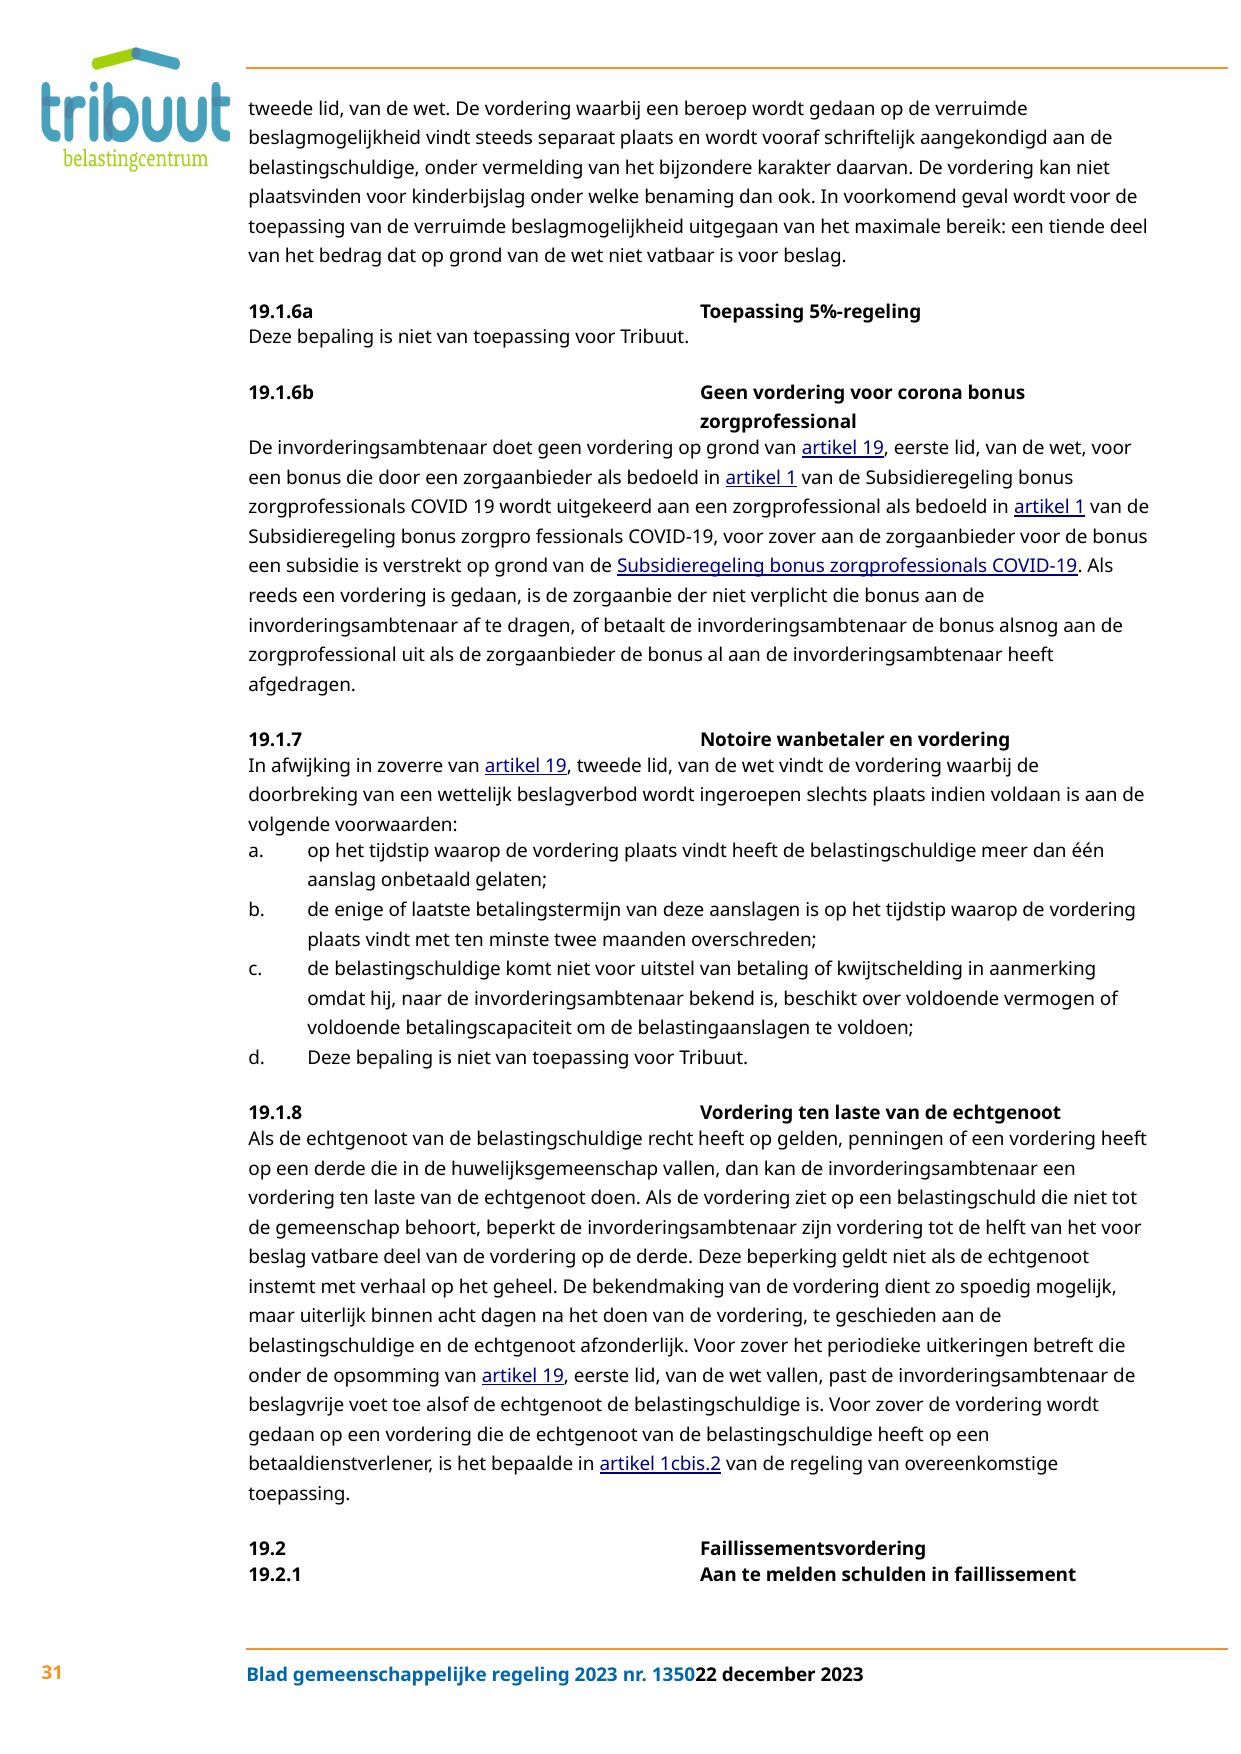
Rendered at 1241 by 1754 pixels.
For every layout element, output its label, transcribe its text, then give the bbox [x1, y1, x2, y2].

table_cell De invorderingsambtenaar doet geen vordering op grond van artikel 19, eerste lid, van de wet, voor een bonus die door een zorgaanbieder als bedoeld in artikel 1 van de Subsidieregeling bonus zorgprofessionals COVID 19 wordt uitgekeerd aan een zorgprofessional als bedoeld in artikel 1 van de Subsidieregeling bonus zorgpro fessionals COVID-19, voor zover aan de zorgaanbieder voor de bonus een subsidie is verstrekt op grond van de Subsidieregeling bonus zorgprofessionals COVID-19. Als reeds een vordering is gedaan, is de zorgaanbie der niet verplicht die bonus aan de invorderingsambtenaar af te dragen, of betaalt de invorderingsambtenaar de bonus alsnog aan de zorgprofessional uit als de zorgaanbieder de bonus al aan de invorderingsambtenaar heeft afgedragen. [248, 434, 1152, 726]
table_cell Faillissementsvordering [700, 1535, 1152, 1561]
table_cell Deze bepaling is niet van toepassing voor Tribuut. [248, 324, 1152, 379]
table_cell 19.2 [248, 1535, 700, 1561]
table_cell 19.1.8 [248, 1099, 700, 1125]
picture [41, 47, 231, 172]
table_cell Aan te melden schulden in faillissement [700, 1561, 1152, 1587]
table_cell Geen vordering voor corona bonus zorgprofessional [700, 379, 1152, 434]
table_cell Notoire wanbetaler en vordering [700, 726, 1152, 752]
table_cell 19.1.7 [248, 726, 700, 752]
table_cell Vordering ten laste van de echtgenoot [700, 1099, 1152, 1125]
table_cell 19.1.6b [248, 379, 700, 434]
table_cell 19.1.6a [248, 298, 700, 324]
table_cell tweede lid, van de wet. De vordering waarbij een beroep wordt gedaan op de verruimde beslagmogelijkheid vindt steeds separaat plaats en wordt vooraf schriftelijk aangekondigd aan de belastingschuldige, onder vermelding van het bijzondere karakter daarvan. De vordering kan niet plaatsvinden voor kinderbijslag onder welke benaming dan ook. In voorkomend geval wordt voor de toepassing van de verruimde beslagmogelijkheid uitgegaan van het maximale bereik: een tiende deel van het bedrag dat op grond van de wet niet vatbaar is voor beslag. [248, 95, 1152, 298]
table_cell Toepassing 5%-regeling [700, 298, 1152, 324]
table_cell In afwijking in zoverre van artikel 19, tweede lid, van de wet vindt de vordering waarbij de doorbreking van een wettelijk beslagverbod wordt ingeroepen slechts plaats indien voldaan is aan de volgende voorwaarden: [248, 752, 1152, 837]
table_cell 19.2.1 [248, 1561, 700, 1587]
table_cell op het tijdstip waarop de vordering plaats vindt heeft de belastingschuldige meer dan één aanslag onbetaald gelaten; de enige of laatste betalingstermijn van deze aanslagen is op het tijdstip waarop de vordering plaats vindt met ten minste twee maanden overschreden; de belastingschuldige komt niet voor uitstel van betaling of kwijtschelding in aanmerking omdat hij, naar de invorderingsambtenaar bekend is, beschikt over voldoende vermogen of voldoende betalingscapaciteit om de belastingaanslagen te voldoen; Deze bepaling is niet van toepassing voor Tribuut. [248, 837, 1152, 1099]
table_cell Als de echtgenoot van de belastingschuldige recht heeft op gelden, penningen of een vordering heeft op een derde die in de huwelijksgemeenschap vallen, dan kan de invorderingsambtenaar een vordering ten laste van de echtgenoot doen. Als de vordering ziet op een belastingschuld die niet tot de gemeenschap behoort, beperkt de invorderingsambtenaar zijn vordering tot de helft van het voor beslag vatbare deel van de vordering op de derde. Deze beperking geldt niet als de echtgenoot instemt met verhaal op het geheel. De bekendmaking van de vordering dient zo spoedig mogelijk, maar uiterlijk binnen acht dagen na het doen van de vordering, te geschieden aan de belastingschuldige en de echtgenoot afzonderlijk. Voor zover het periodieke uitkeringen betreft die onder de opsomming van artikel 19, eerste lid, van de wet vallen, past de invorderingsambtenaar de beslagvrije voet toe alsof de echtgenoot de belastingschuldige is. Voor zover de vordering wordt gedaan op een vordering die de echtgenoot van de belastingschuldige heeft op een betaaldienstverlener, is het bepaalde in artikel 1cbis.2 van de regeling van overeenkomstige toepassing. [248, 1125, 1152, 1535]
